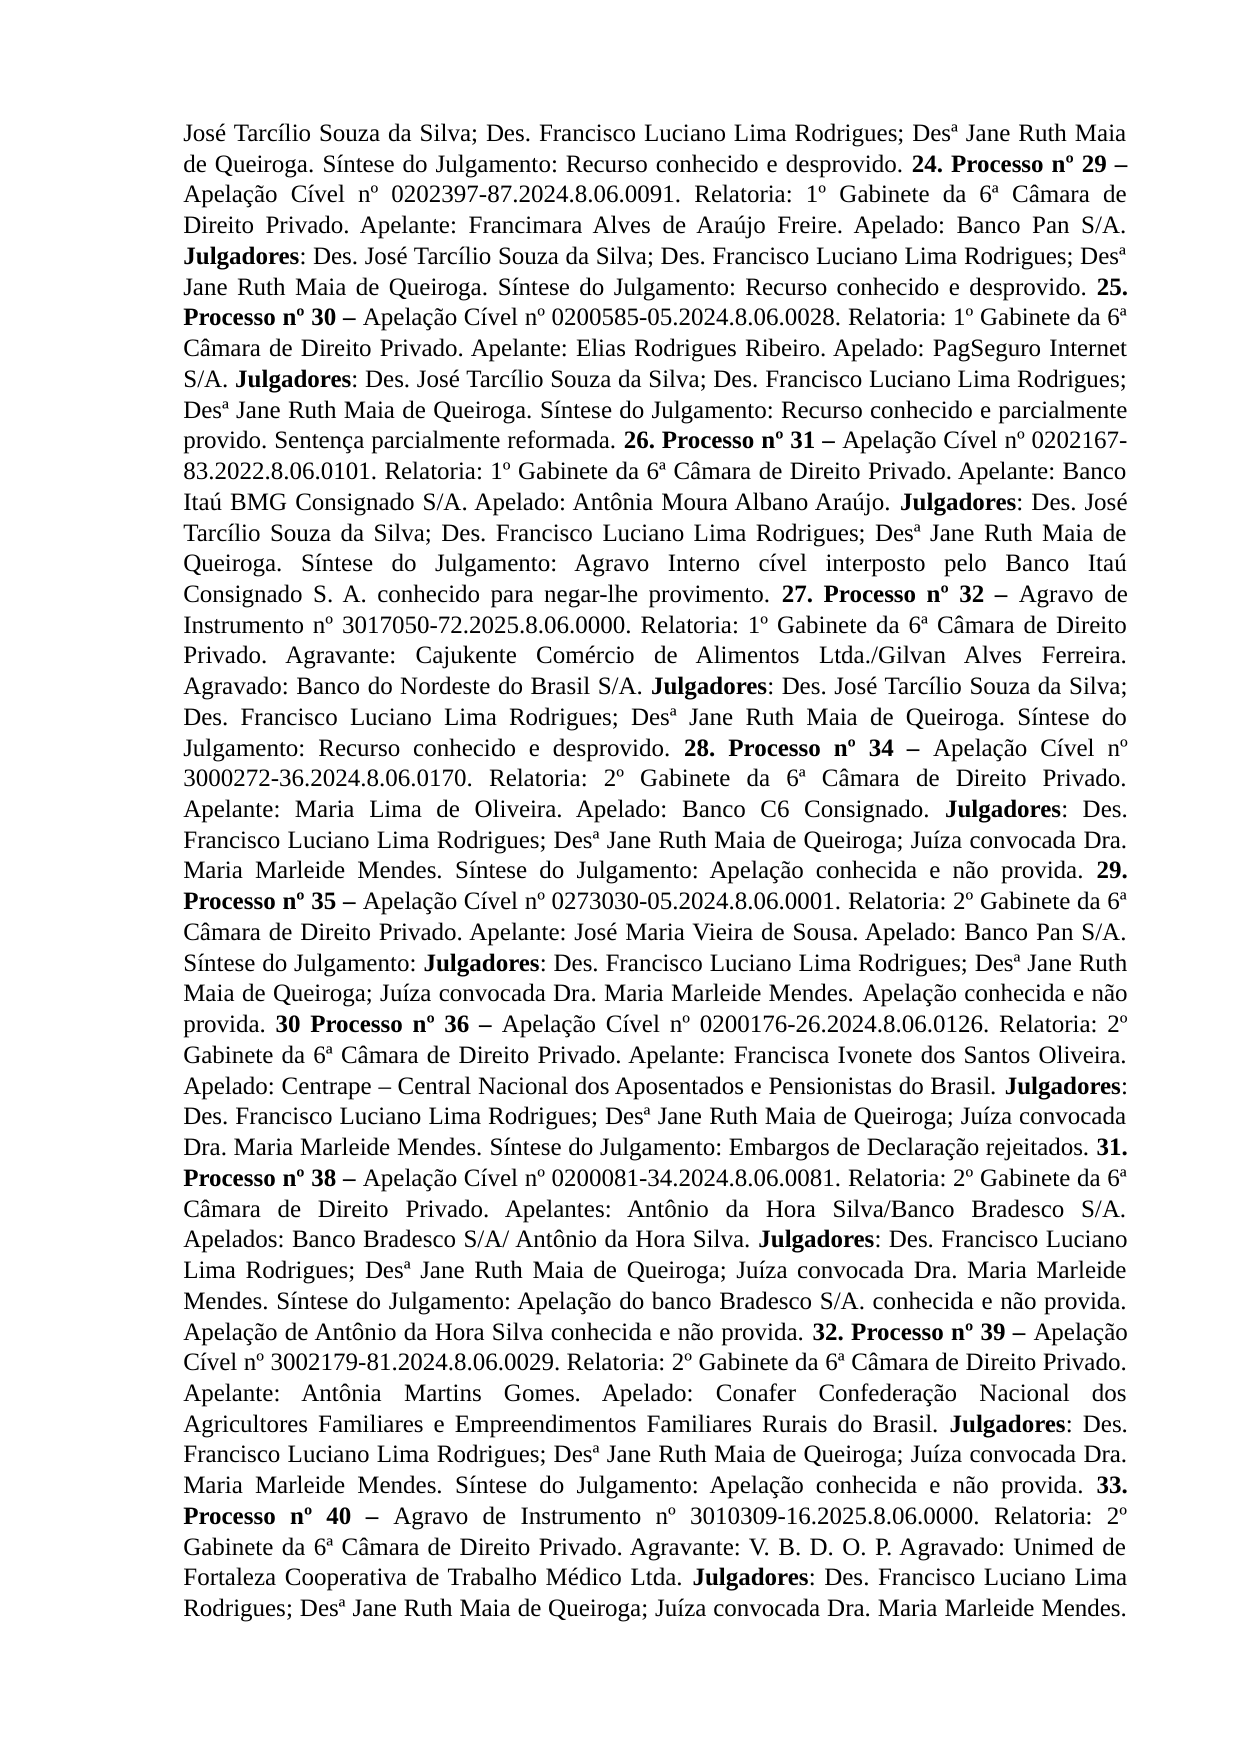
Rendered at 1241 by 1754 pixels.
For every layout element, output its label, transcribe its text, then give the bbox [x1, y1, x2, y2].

text José Tarcílio Souza da Silva; Des. Francisco Luciano Lima Rodrigues; Desª Jane Ruth Maia de Queiroga. Síntese do Julgamento: Recurso conhecido e desprovido. 24. Processo nº 29 – Apelação Cível nº 0202397-87.2024.8.06.0091. Relatoria: 1º Gabinete da 6ª Câmara de Direito Privado. Apelante: Francimara Alves de Araújo Freire. Apelado: Banco Pan S/A. Julgadores: Des. José Tarcílio Souza da Silva; Des. Francisco Luciano Lima Rodrigues; Desª Jane Ruth Maia de Queiroga. Síntese do Julgamento: Recurso conhecido e desprovido. 25. Processo nº 30 – Apelação Cível nº 0200585-05.2024.8.06.0028. Relatoria: 1º Gabinete da 6ª Câmara de Direito Privado. Apelante: Elias Rodrigues Ribeiro. Apelado: PagSeguro Internet S/A. Julgadores: Des. José Tarcílio Souza da Silva; Des. Francisco Luciano Lima Rodrigues; Desª Jane Ruth Maia de Queiroga. Síntese do Julgamento: Recurso conhecido e parcialmente provido. Sentença parcialmente reformada. 26. Processo nº 31 – Apelação Cível nº 0202167-83.2022.8.06.0101. Relatoria: 1º Gabinete da 6ª Câmara de Direito Privado. Apelante: Banco Itaú BMG Consignado S/A. Apelado: Antônia Moura Albano Araújo. Julgadores: Des. José Tarcílio Souza da Silva; Des. Francisco Luciano Lima Rodrigues; Desª Jane Ruth Maia de Queiroga. Síntese do Julgamento: Agravo Interno cível interposto pelo Banco Itaú Consignado S. A. conhecido para negar-lhe provimento. 27. Processo nº 32 – Agravo de Instrumento nº 3017050-72.2025.8.06.0000. Relatoria: 1º Gabinete da 6ª Câmara de Direito Privado. Agravante: Cajukente Comércio de Alimentos Ltda./Gilvan Alves Ferreira. Agravado: Banco do Nordeste do Brasil S/A. Julgadores: Des. José Tarcílio Souza da Silva; Des. Francisco Luciano Lima Rodrigues; Desª Jane Ruth Maia de Queiroga. Síntese do Julgamento: Recurso conhecido e desprovido. 28. Processo nº 34 – Apelação Cível nº 3000272-36.2024.8.06.0170. Relatoria: 2º Gabinete da 6ª Câmara de Direito Privado. Apelante: Maria Lima de Oliveira. Apelado: Banco C6 Consignado. Julgadores: Des. Francisco Luciano Lima Rodrigues; Desª Jane Ruth Maia de Queiroga; Juíza convocada Dra. Maria Marleide Mendes. Síntese do Julgamento: Apelação conhecida e não provida. 29. Processo nº 35 – Apelação Cível nº 0273030-05.2024.8.06.0001. Relatoria: 2º Gabinete da 6ª Câmara de Direito Privado. Apelante: José Maria Vieira de Sousa. Apelado: Banco Pan S/A. Síntese do Julgamento: Julgadores: Des. Francisco Luciano Lima Rodrigues; Desª Jane Ruth Maia de Queiroga; Juíza convocada Dra. Maria Marleide Mendes. Apelação conhecida e não provida. 30 Processo nº 36 – Apelação Cível nº 0200176-26.2024.8.06.0126. Relatoria: 2º Gabinete da 6ª Câmara de Direito Privado. Apelante: Francisca Ivonete dos Santos Oliveira. Apelado: Centrape – Central Nacional dos Aposentados e Pensionistas do Brasil. Julgadores: Des. Francisco Luciano Lima Rodrigues; Desª Jane Ruth Maia de Queiroga; Juíza convocada Dra. Maria Marleide Mendes. Síntese do Julgamento: Embargos de Declaração rejeitados. 31. Processo nº 38 – Apelação Cível nº 0200081-34.2024.8.06.0081. Relatoria: 2º Gabinete da 6ª Câmara de Direito Privado. Apelantes: Antônio da Hora Silva/Banco Bradesco S/A. Apelados: Banco Bradesco S/A/ Antônio da Hora Silva. Julgadores: Des. Francisco Luciano Lima Rodrigues; Desª Jane Ruth Maia de Queiroga; Juíza convocada Dra. Maria Marleide Mendes. Síntese do Julgamento: Apelação do banco Bradesco S/A. conhecida e não provida. Apelação de Antônio da Hora Silva conhecida e não provida. 32. Processo nº 39 – Apelação Cível nº 3002179-81.2024.8.06.0029. Relatoria: 2º Gabinete da 6ª Câmara de Direito Privado. Apelante: Antônia Martins Gomes. Apelado: Conafer Confederação Nacional dos Agricultores Familiares e Empreendimentos Familiares Rurais do Brasil. Julgadores: Des. Francisco Luciano Lima Rodrigues; Desª Jane Ruth Maia de Queiroga; Juíza convocada Dra. Maria Marleide Mendes. Síntese do Julgamento: Apelação conhecida e não provida. 33. Processo nº 40 – Agravo de Instrumento nº 3010309-16.2025.8.06.0000. Relatoria: 2º Gabinete da 6ª Câmara de Direito Privado. Agravante: V. B. D. O. P. Agravado: Unimed de Fortaleza Cooperativa de Trabalho Médico Ltda. Julgadores: Des. Francisco Luciano Lima Rodrigues; Desª Jane Ruth Maia de Queiroga; Juíza convocada Dra. Maria Marleide Mendes. [183, 118, 1128, 1622]
